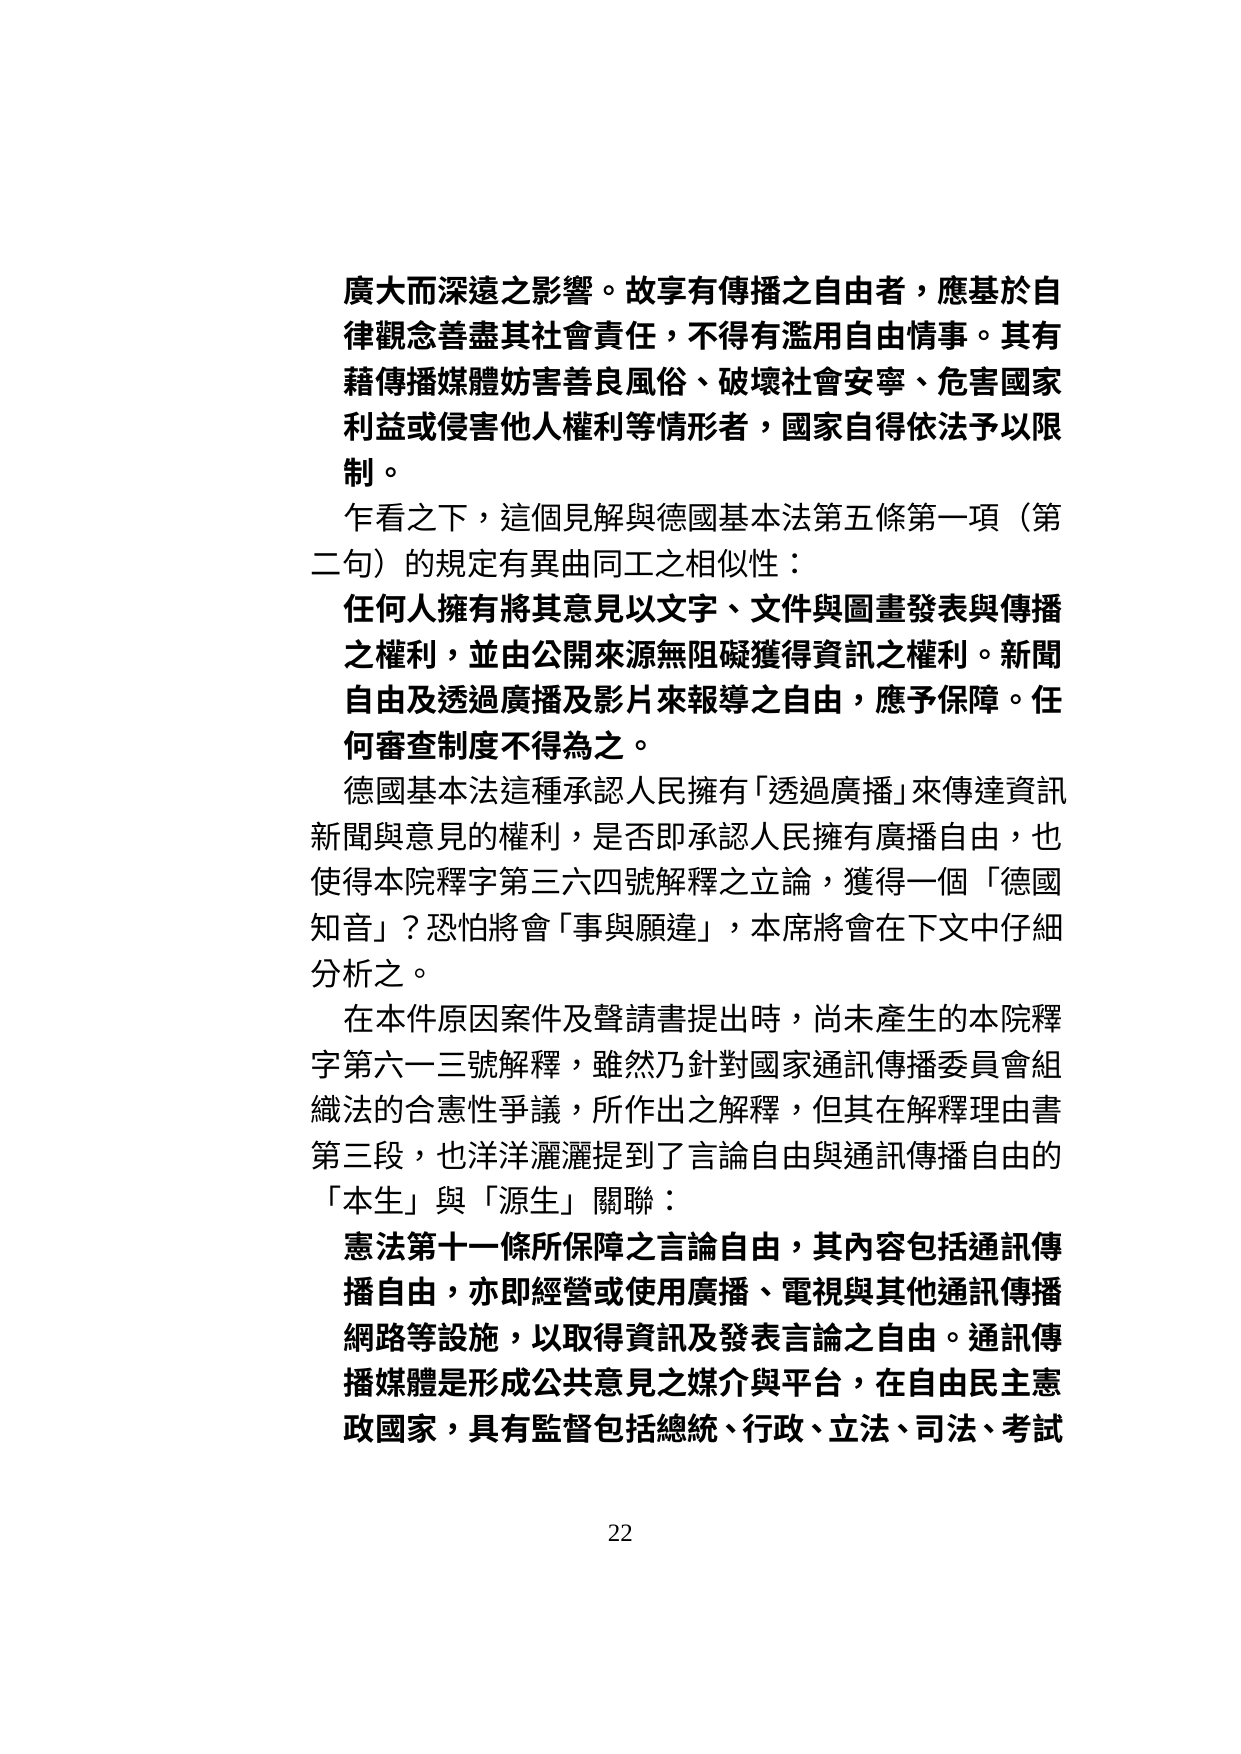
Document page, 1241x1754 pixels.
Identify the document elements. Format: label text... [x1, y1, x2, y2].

text 廣大而深遠之影響。故享有傳播之自由者，應基於自律觀念善盡其社會責任，不得有濫用自由情事。其有藉傳播媒體妨害善良風俗、破壞社會安寧、危害國家利益或侵害他人權利等情形者，國家自得依法予以限制。 [344, 266, 1063, 493]
text 乍看之下，這個見解與德國基本法第五條第一項（第二句）的規定有異曲同工之相似性： [311, 493, 1063, 584]
text 德國基本法這種承認人民擁有「透過廣播」來傳達資訊、新聞與意見的權利，是否即承認人民擁有廣播自由，也使得本院釋字第三六四號解釋之立論，獲得一個「德國知音」？恐怕將會「事與願違」，本席將會在下文中仔細分析之。 [311, 767, 1063, 994]
text 任何人擁有將其意見以文字、文件與圖畫發表與傳播之權利，並由公開來源無阻礙獲得資訊之權利。新聞自由及透過廣播及影片來報導之自由，應予保障。任何審查制度不得為之。 [344, 584, 1063, 767]
text 在本件原因案件及聲請書提出時，尚未產生的本院釋字第六一三號解釋，雖然乃針對國家通訊傳播委員會組織法的合憲性爭議，所作出之解釋，但其在解釋理由書第三段，也洋洋灑灑提到了言論自由與通訊傳播自由的「本生」與「源生」關聯： [311, 994, 1063, 1222]
text 憲法第十一條所保障之言論自由，其內容包括通訊傳播自由，亦即經營或使用廣播、電視與其他通訊傳播網路等設施，以取得資訊及發表言論之自由。通訊傳播媒體是形成公共意見之媒介與平台，在自由民主憲政國家，具有監督包括總統、行政、立法、司法、考試與監察等所有行使公權力之國家機關，以及監督以贏取執政權、影響國家政策為目的之政黨之公共功能。鑒於媒體此項功能，憲法所保障之通訊傳播自由之意義，即非僅止於消極防止國家公權力之侵害，尚進一步積極課予立法者立法義務，經由各種組織、程序與實體規範之設計，以防止資訊壟斷，確保社會多元意見得經由通訊傳播媒體之平台表達與散布，形成公共討論之自由領域。是立法者如將職司通訊傳播監理之通傳會設計為依法獨立行使職權之獨立機關，使其從層級式行政指揮監督體系獨立而出，得以擁有更多依專業自主決定之空間，因有助於摒除上級機關與政黨可能之政治或不當干預，以確保社會多元意見之表達、散布與公共監督目的之達成，自尚可認定與憲法所保障通訊傳播自由之意旨相符。 [344, 1222, 1063, 1449]
